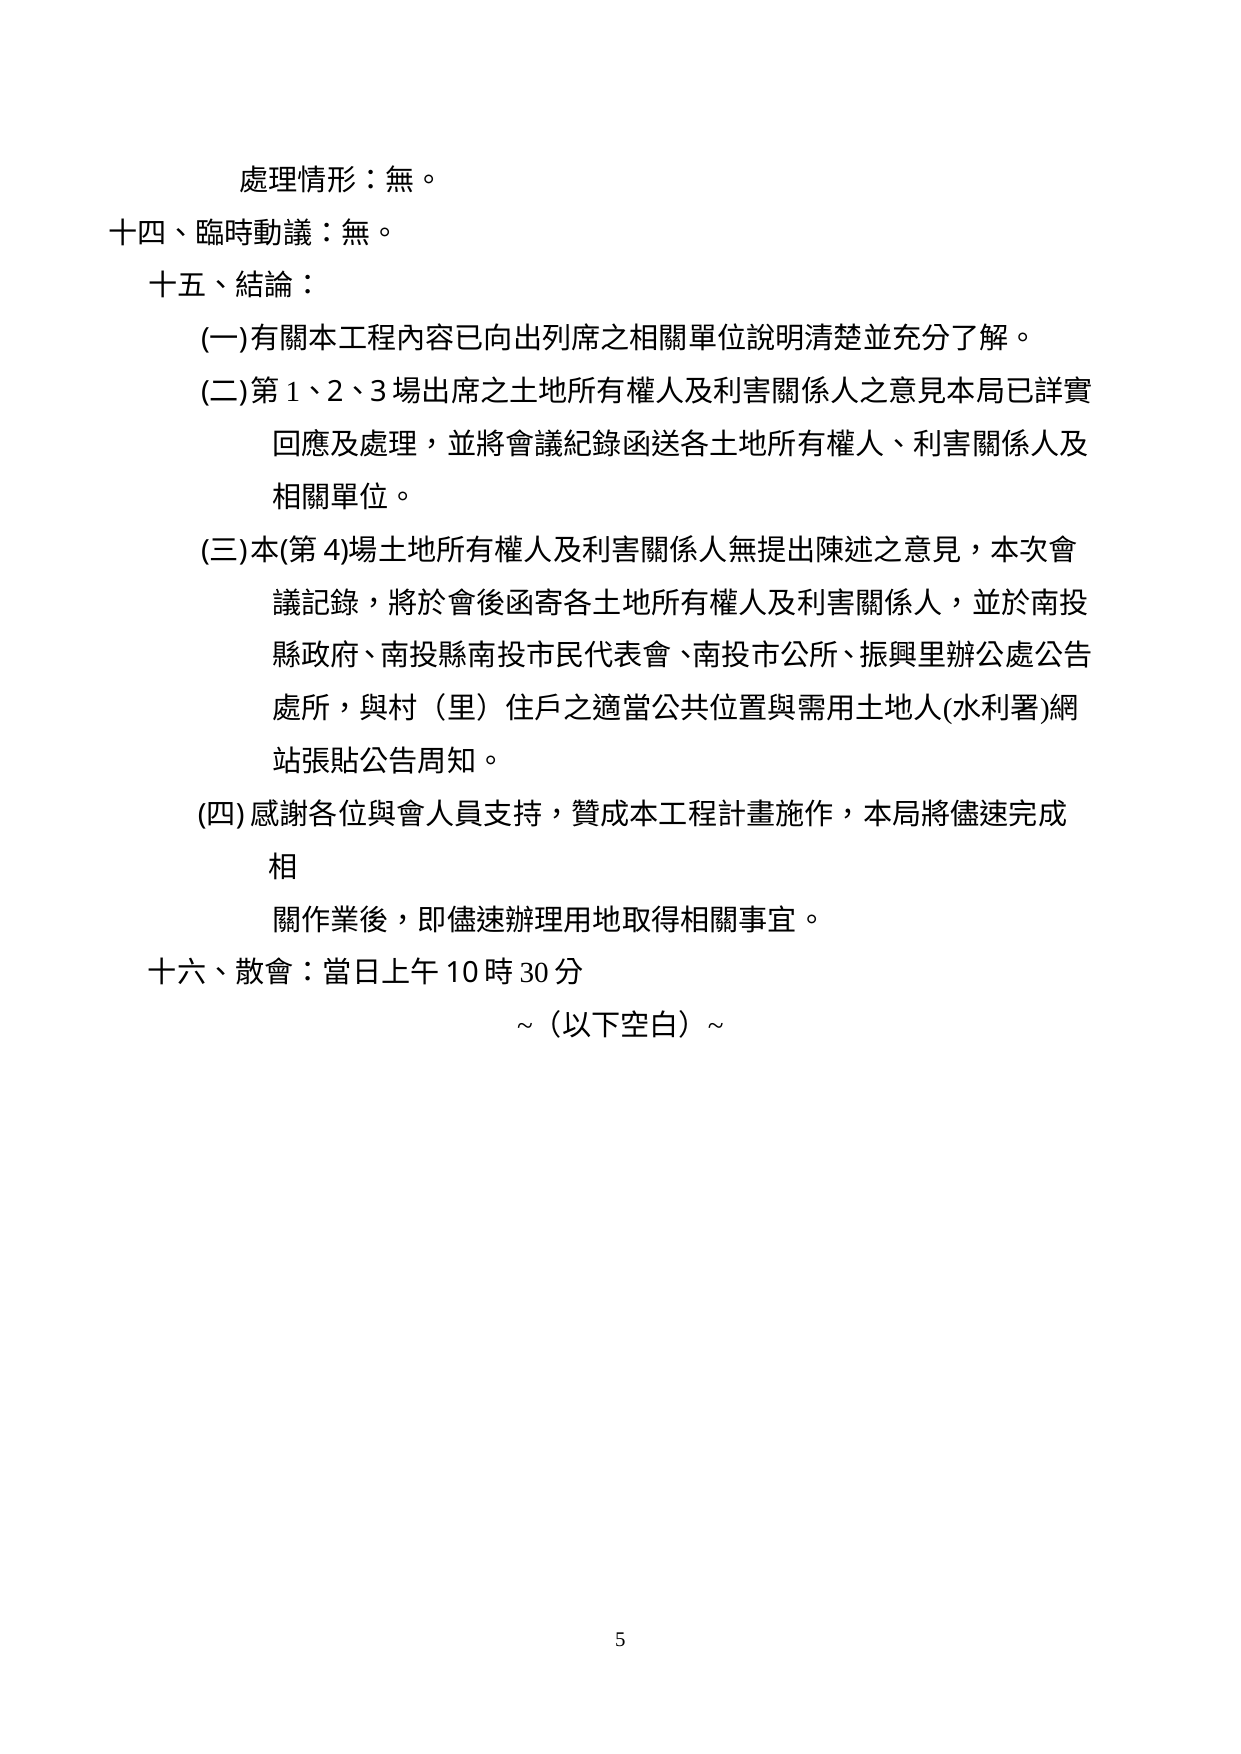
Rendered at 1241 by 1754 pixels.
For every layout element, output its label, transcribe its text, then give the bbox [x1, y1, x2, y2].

list 第1、2、3場出席之土地所有權人及利害關係人之意見本局已詳實回應及處理，並將會議紀錄函送各土地所有權人、利害關係人及相關單位。 [201, 368, 1092, 516]
list 本(第4)場土地所有權人及利害關係人無提出陳述之意見，本次會議記錄，將於會後函寄各土地所有權人及利害關係人，並於南投縣政府、南投縣南投市民代表會、南投市公所、振興里辦公處公告處所，與村（里）住戶之適當公共位置與需用土地人(水利署)網站張貼公告周知。 [201, 526, 1092, 780]
list 有關本工程內容已向出列席之相關單位說明清楚並充分了解。 [201, 315, 1092, 357]
text 處理情形：無。 [148, 156, 1092, 199]
list 感謝各位與會人員支持，贊成本工程計畫施作，本局將儘速完成相 [198, 790, 1092, 886]
text 關作業後，即儘速辦理用地取得相關事宜。 [272, 896, 1092, 938]
text 十六、散會：當日上午10時30分 [148, 949, 1092, 991]
text ~（以下空白）~ [148, 1002, 1092, 1044]
text 十四、臨時動議：無。 十五、結論： [71, 209, 1092, 304]
